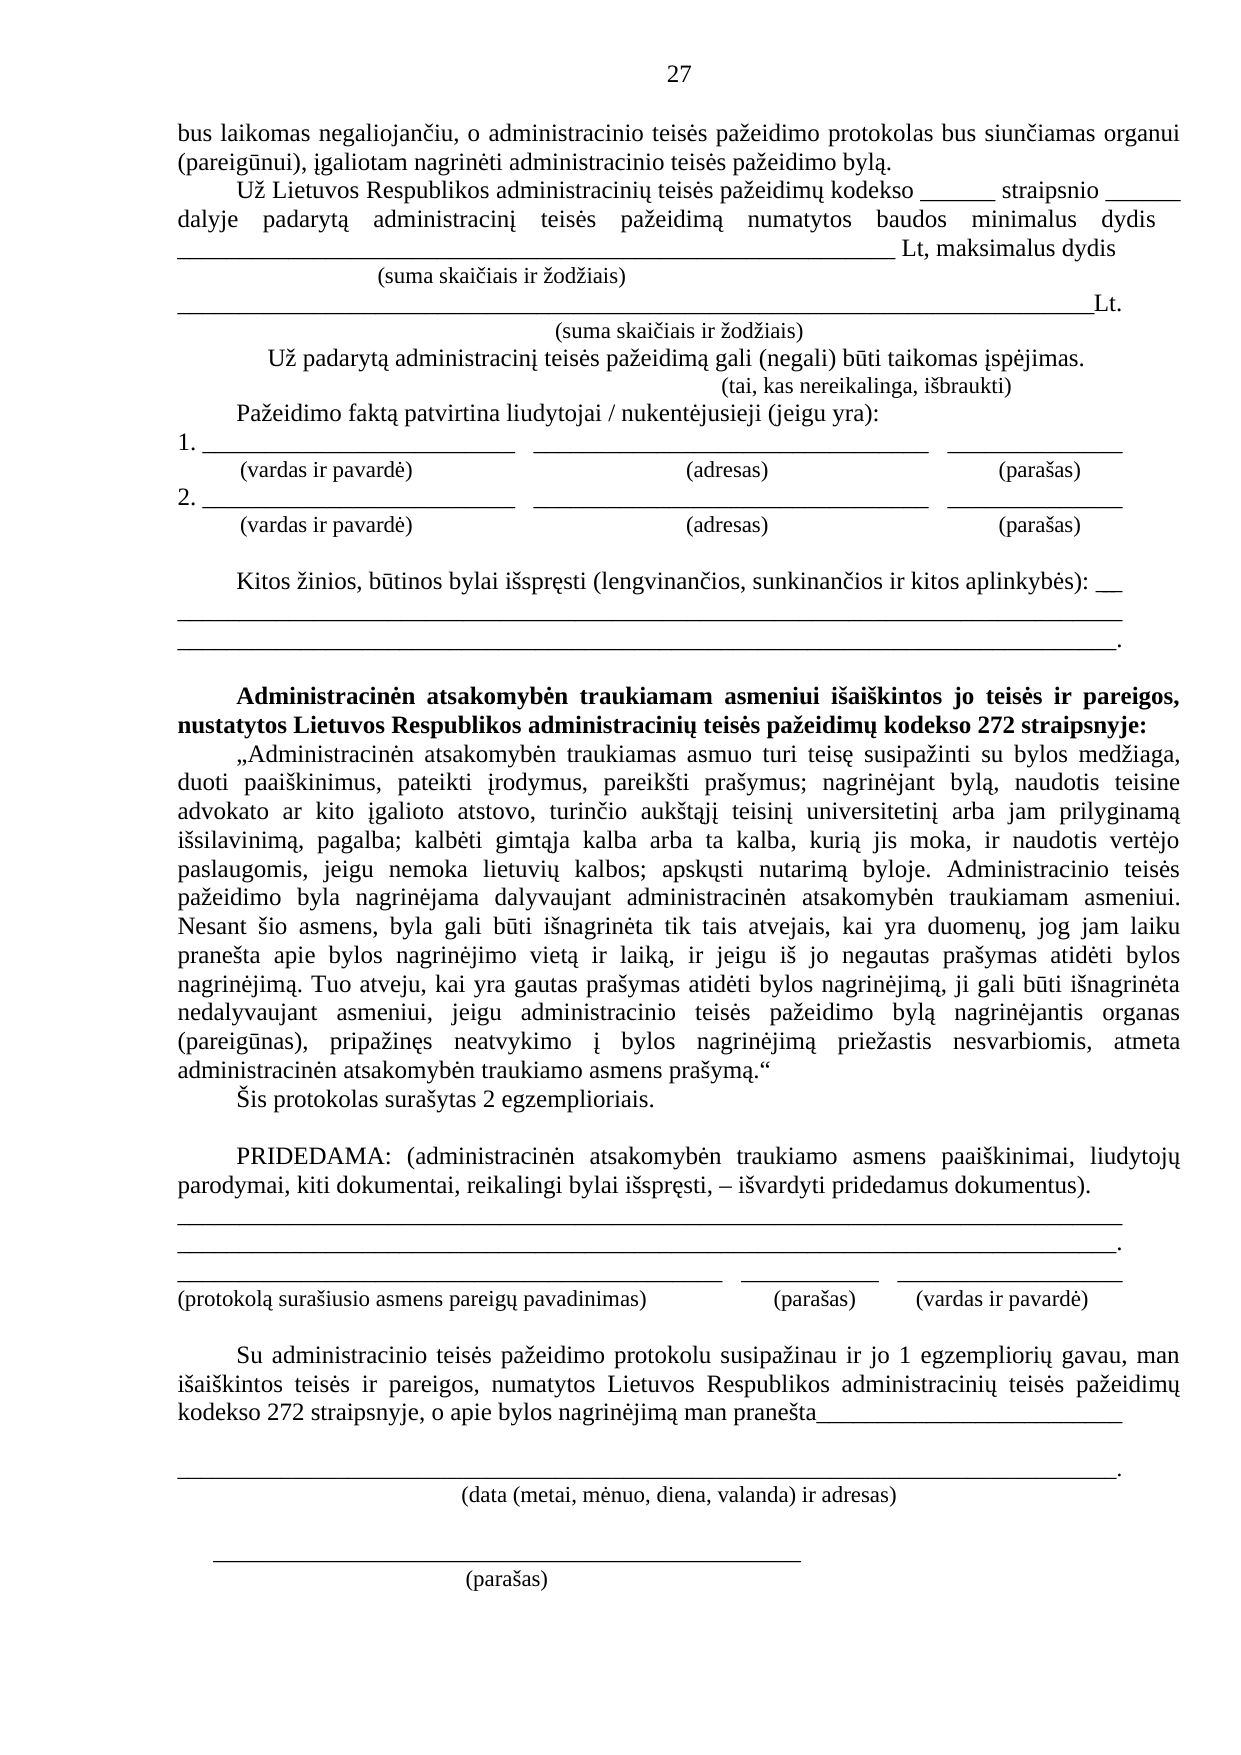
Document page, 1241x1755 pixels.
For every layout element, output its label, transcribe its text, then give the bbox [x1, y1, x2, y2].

text _ [177, 1199, 1181, 1227]
text _ [177, 595, 1181, 624]
text (suma skaičiais ir žodžiais) [177, 317, 1181, 343]
text Pažeidimo faktą patvirtina liudytojai / nukentėjusieji (jeigu yra): [177, 398, 1181, 427]
text 1. _________________________ ______________ [177, 427, 1181, 456]
text Kitos žinios, būtinos bylai išspręsti (lengvinančios, sunkinančios ir kitos aplinkybės): [177, 566, 1181, 595]
text (parašas) [177, 1565, 836, 1592]
text bus laikomas negaliojančiu, o administracinio teisės pažeidimo protokolas bus siunčiamas organui (pareigūnui), įgaliotam nagrinėti administracinio teisės pažeidimo bylą. [177, 118, 1181, 176]
text _ . [177, 624, 1181, 652]
text _ ___________ __________________ [177, 1256, 1181, 1285]
text _______________________________________________ [177, 1536, 836, 1565]
text (data (metai, mėnuo, diena, valanda) ir adresas) [177, 1481, 1181, 1508]
text (suma skaičiais ir žodžiais) [377, 262, 1181, 288]
text _ . [177, 1455, 1181, 1481]
text „Administracinėn atsakomybėn traukiamas asmuo turi teisę susipažinti su bylos medžiaga, duoti paaiškinimus, pateikti įrodymus, pareikšti prašymus; nagrinėjant bylą, naudotis teisine advokato ar kito įgalioto atstovo, turinčio aukštąjį teisinį universitetinį arba jam prilyginamą išsilavinimą, pagalba; kalbėti gimtąja kalba arba ta kalba, kurią jis moka, ir naudotis vertėjo paslaugomis, jeigu nemoka lietuvių kalbos; apskųsti nutarimą byloje. Administracinio teisės pažeidimo byla nagrinėjama dalyvaujant administracinėn atsakomybėn traukiamam asmeniui. Nesant šio asmens, byla gali būti išnagrinėta tik tais atvejais, kai yra duomenų, jog jam laiku pranešta apie bylos nagrinėjimo vietą ir laiką, ir jeigu iš jo negautas prašymas atidėti bylos nagrinėjimą. Tuo atveju, kai yra gautas prašymas atidėti bylos nagrinėjimą, ji gali būti išnagrinėta nedalyvaujant asmeniui, jeigu administracinio teisės pažeidimo bylą nagrinėjantis organas (pareigūnas), pripažinęs neatvykimo į bylos nagrinėjimą priežastis nesvarbiomis, atmeta administracinėn atsakomybėn traukiamo asmens prašymą.“ [177, 739, 1181, 1084]
text PRIDEDAMA: (administracinėn atsakomybėn traukiamo asmens paaiškinimai, liudytojų parodymai, kiti dokumentai, reikalingi bylai išspręsti, – išvardyti pridedamus dokumentus). [177, 1141, 1181, 1199]
text 2. _________________________ ______________ [177, 482, 1181, 511]
text (tai, kas nereikalinga, išbraukti) [552, 372, 1181, 398]
text Administracinėn atsakomybėn traukiamam asmeniui išaiškintos jo teisės ir pareigos, nustatytos Lietuvos Respublikos administracinių teisės pažeidimų kodekso 272 straipsnyje: [177, 681, 1181, 739]
text Su administracinio teisės pažeidimo protokolu susipažinau ir jo 1 egzempliorių gavau, man išaiškintos teisės ir pareigos, numatytos Lietuvos Respublikos administracinių teisės pažeidimų kodekso 272 straipsnyje, o apie bylos nagrinėjimą man pranešta [177, 1340, 1181, 1426]
text (vardas ir pavardė) (adresas) (parašas) [240, 511, 1181, 537]
text Už padarytą administracinį teisės pažeidimą gali (negali) būti taikomas įspėjimas. [177, 343, 1181, 372]
text _ . [177, 1227, 1181, 1256]
text (protokolą surašiusio asmens pareigų pavadinimas) (parašas) (vardas ir pavardė) [177, 1285, 1181, 1311]
text _ Lt. [177, 288, 1181, 317]
text Už Lietuvos Respublikos administracinių teisės pažeidimų kodekso ______ straipsnio ______ dalyje padarytą administracinį teisės pažeidimą numatytos baudos minimalus dydis Lt, maksimalus dydis [177, 176, 1181, 262]
text Šis protokolas surašytas 2 egzemplioriais. [177, 1084, 1181, 1112]
text (vardas ir pavardė) (adresas) (parašas) [240, 456, 1181, 482]
